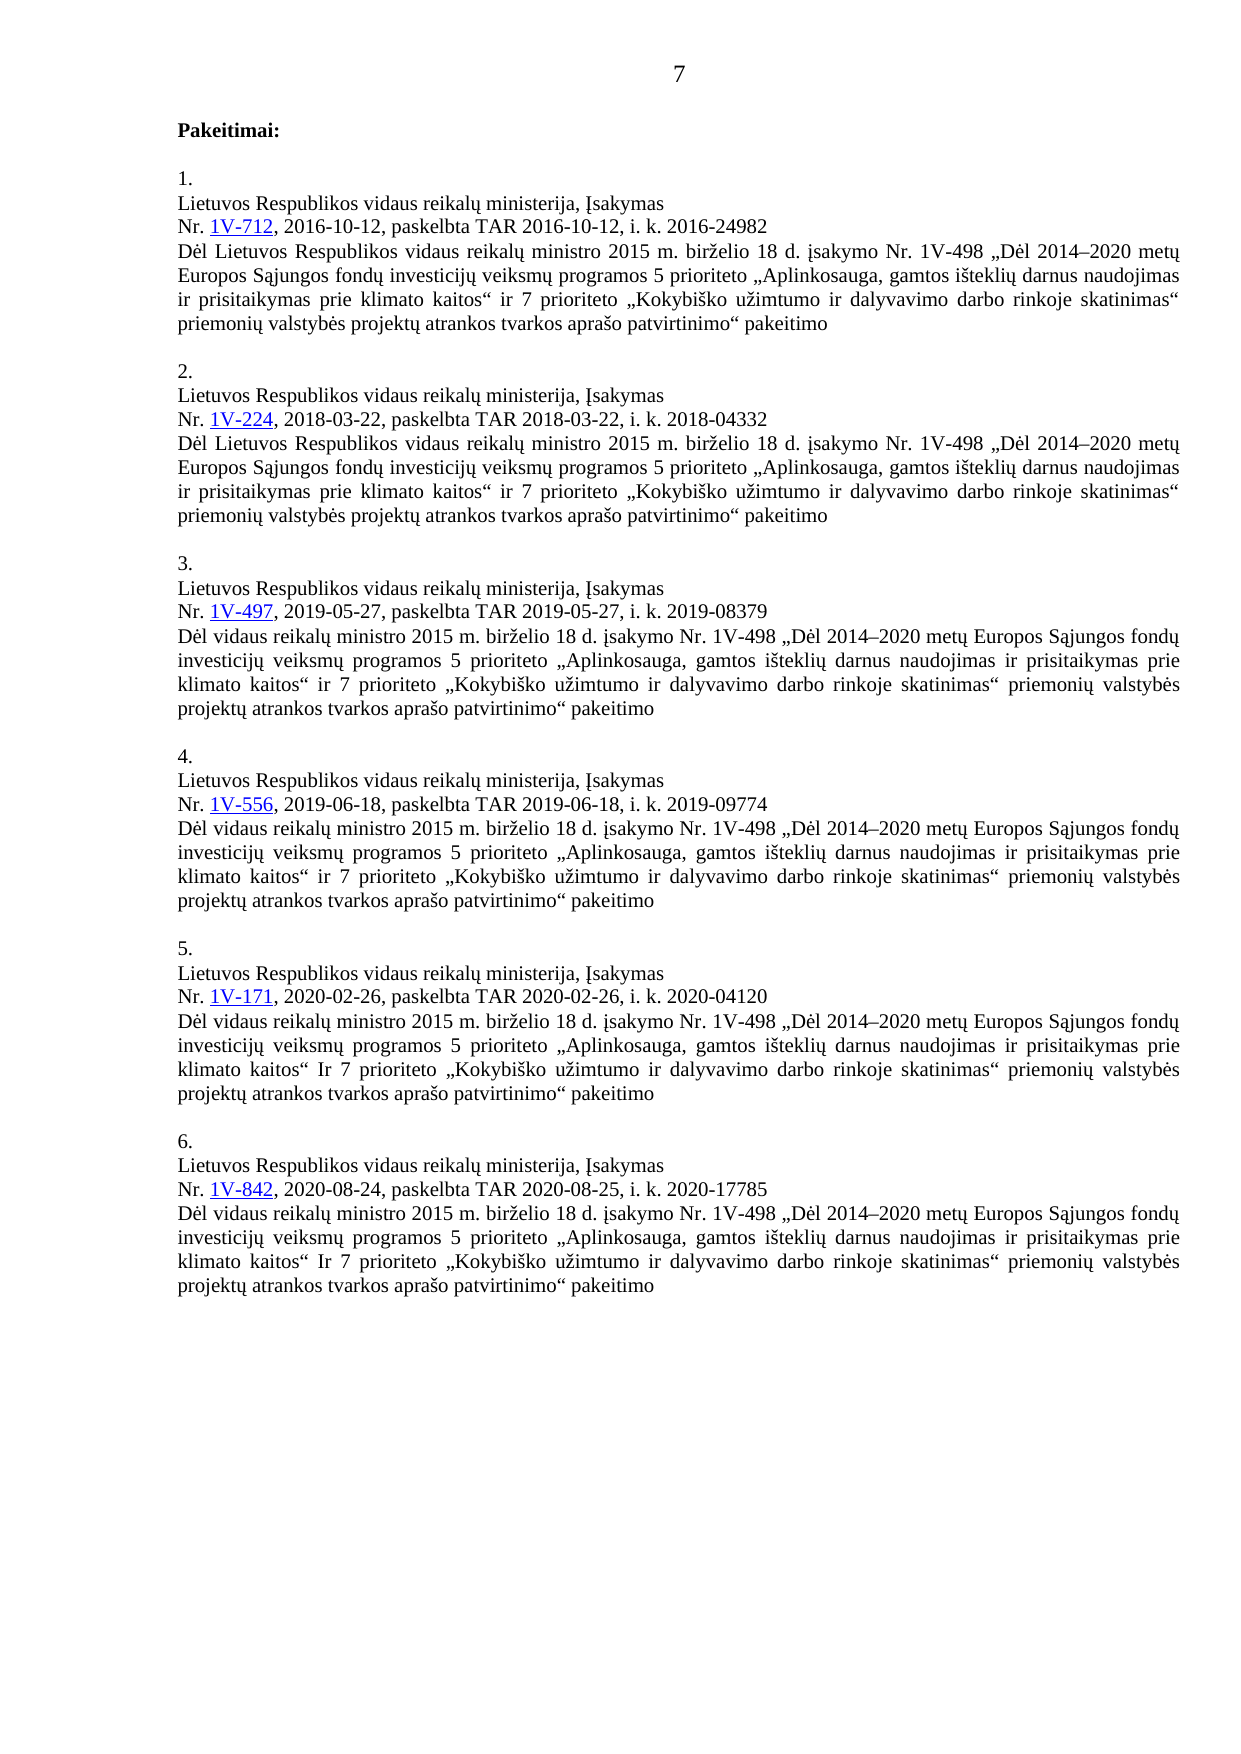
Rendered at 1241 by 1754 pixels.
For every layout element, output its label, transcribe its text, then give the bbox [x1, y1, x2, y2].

text 6. [177, 1129, 1181, 1153]
text Nr. 1V-497, 2019-05-27, paskelbta TAR 2019-05-27, i. k. 2019-08379 [177, 599, 1181, 623]
text Dėl vidaus reikalų ministro 2015 m. birželio 18 d. įsakymo Nr. 1V-498 „Dėl 2014–2020 metų Europos Sąjungos fondų investicijų veiksmų programos 5 prioriteto „Aplinkosauga, gamtos išteklių darnus naudojimas ir prisitaikymas prie klimato kaitos“ Ir 7 prioriteto „Kokybiško užimtumo ir dalyvavimo darbo rinkoje skatinimas“ priemonių valstybės projektų atrankos tvarkos aprašo patvirtinimo“ pakeitimo [177, 1008, 1181, 1105]
text Lietuvos Respublikos vidaus reikalų ministerija, Įsakymas [177, 768, 1181, 792]
text 2. [177, 359, 1181, 383]
text Lietuvos Respublikos vidaus reikalų ministerija, Įsakymas [177, 1153, 1181, 1177]
text Nr. 1V-712, 2016-10-12, paskelbta TAR 2016-10-12, i. k. 2016-24982 [177, 214, 1181, 238]
text Lietuvos Respublikos vidaus reikalų ministerija, Įsakymas [177, 575, 1181, 599]
text Nr. 1V-842, 2020-08-24, paskelbta TAR 2020-08-25, i. k. 2020-17785 [177, 1177, 1181, 1201]
text 1. [177, 166, 1181, 190]
text Dėl Lietuvos Respublikos vidaus reikalų ministro 2015 m. birželio 18 d. įsakymo Nr. 1V-498 „Dėl 2014–2020 metų Europos Sąjungos fondų investicijų veiksmų programos 5 prioriteto „Aplinkosauga, gamtos išteklių darnus naudojimas ir prisitaikymas prie klimato kaitos“ ir 7 prioriteto „Kokybiško užimtumo ir dalyvavimo darbo rinkoje skatinimas“ priemonių valstybės projektų atrankos tvarkos aprašo patvirtinimo“ pakeitimo [177, 238, 1181, 335]
text Dėl Lietuvos Respublikos vidaus reikalų ministro 2015 m. birželio 18 d. įsakymo Nr. 1V-498 „Dėl 2014–2020 metų Europos Sąjungos fondų investicijų veiksmų programos 5 prioriteto „Aplinkosauga, gamtos išteklių darnus naudojimas ir prisitaikymas prie klimato kaitos“ ir 7 prioriteto „Kokybiško užimtumo ir dalyvavimo darbo rinkoje skatinimas“ priemonių valstybės projektų atrankos tvarkos aprašo patvirtinimo“ pakeitimo [177, 431, 1181, 527]
text Lietuvos Respublikos vidaus reikalų ministerija, Įsakymas [177, 960, 1181, 984]
text Dėl vidaus reikalų ministro 2015 m. birželio 18 d. įsakymo Nr. 1V-498 „Dėl 2014–2020 metų Europos Sąjungos fondų investicijų veiksmų programos 5 prioriteto „Aplinkosauga, gamtos išteklių darnus naudojimas ir prisitaikymas prie klimato kaitos“ ir 7 prioriteto „Kokybiško užimtumo ir dalyvavimo darbo rinkoje skatinimas“ priemonių valstybės projektų atrankos tvarkos aprašo patvirtinimo“ pakeitimo [177, 816, 1181, 912]
text Lietuvos Respublikos vidaus reikalų ministerija, Įsakymas [177, 383, 1181, 407]
text Dėl vidaus reikalų ministro 2015 m. birželio 18 d. įsakymo Nr. 1V-498 „Dėl 2014–2020 metų Europos Sąjungos fondų investicijų veiksmų programos 5 prioriteto „Aplinkosauga, gamtos išteklių darnus naudojimas ir prisitaikymas prie klimato kaitos“ ir 7 prioriteto „Kokybiško užimtumo ir dalyvavimo darbo rinkoje skatinimas“ priemonių valstybės projektų atrankos tvarkos aprašo patvirtinimo“ pakeitimo [177, 623, 1181, 720]
text Nr. 1V-171, 2020-02-26, paskelbta TAR 2020-02-26, i. k. 2020-04120 [177, 984, 1181, 1008]
text Pakeitimai: [177, 118, 1181, 142]
text 3. [177, 551, 1181, 575]
text Lietuvos Respublikos vidaus reikalų ministerija, Įsakymas [177, 190, 1181, 214]
text 4. [177, 744, 1181, 768]
text Dėl vidaus reikalų ministro 2015 m. birželio 18 d. įsakymo Nr. 1V-498 „Dėl 2014–2020 metų Europos Sąjungos fondų investicijų veiksmų programos 5 prioriteto „Aplinkosauga, gamtos išteklių darnus naudojimas ir prisitaikymas prie klimato kaitos“ Ir 7 prioriteto „Kokybiško užimtumo ir dalyvavimo darbo rinkoje skatinimas“ priemonių valstybės projektų atrankos tvarkos aprašo patvirtinimo“ pakeitimo [177, 1201, 1181, 1297]
text Nr. 1V-224, 2018-03-22, paskelbta TAR 2018-03-22, i. k. 2018-04332 [177, 407, 1181, 431]
text Nr. 1V-556, 2019-06-18, paskelbta TAR 2019-06-18, i. k. 2019-09774 [177, 792, 1181, 816]
text 5. [177, 936, 1181, 960]
